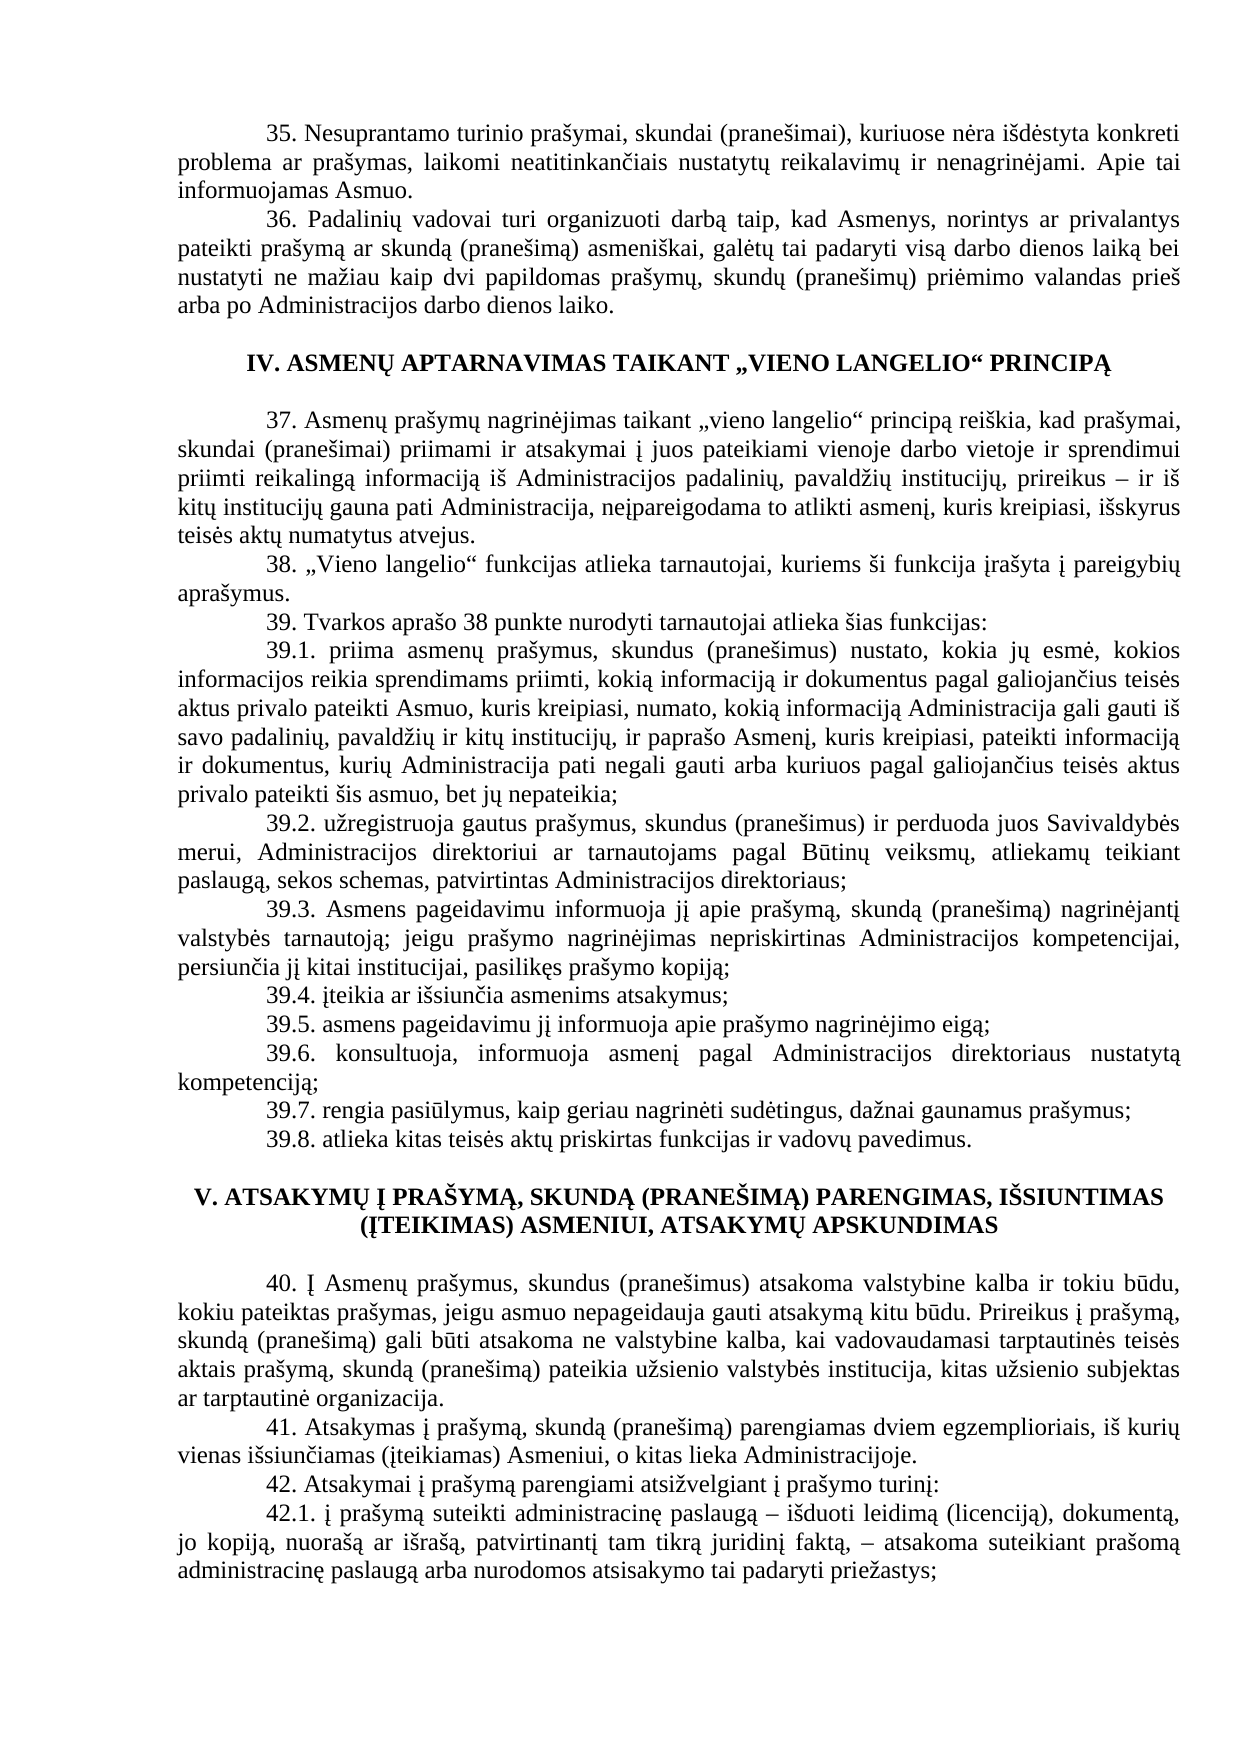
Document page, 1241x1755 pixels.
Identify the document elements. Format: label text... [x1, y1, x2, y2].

text V. ATSAKYMŲ Į PRAŠYMĄ, SKUNDĄ (PRANEŠIMĄ) PARENGIMAS, IŠSIUNTIMAS (ĮTEIKIMAS) ASMENIUI, ATSAKYMŲ APSKUNDIMAS [177, 1182, 1181, 1239]
text 39.2. užregistruoja gautus prašymus, skundus (pranešimus) ir perduoda juos Savivaldybės merui, Administracijos direktoriui ar tarnautojams pagal Būtinų veiksmų, atliekamų teikiant paslaugą, sekos schemas, patvirtintas Administracijos direktoriaus; [177, 808, 1181, 894]
text 35. Nesuprantamo turinio prašymai, skundai (pranešimai), kuriuose nėra išdėstyta konkreti problema ar prašymas, laikomi neatitinkančiais nustatytų reikalavimų ir nenagrinėjami. Apie tai informuojamas Asmuo. [177, 118, 1181, 204]
text 39.8. atlieka kitas teisės aktų priskirtas funkcijas ir vadovų pavedimus. [177, 1124, 1181, 1153]
text 38. „Vieno langelio“ funkcijas atlieka tarnautojai, kuriems ši funkcija įrašyta į pareigybių aprašymus. [177, 549, 1181, 607]
text 42.1. į prašymą suteikti administracinę paslaugą – išduoti leidimą (licenciją), dokumentą, jo kopiją, nuorašą ar išrašą, patvirtinantį tam tikrą juridinį faktą, – atsakoma suteikiant prašomą administracinę paslaugą arba nurodomos atsisakymo tai padaryti priežastys; [177, 1498, 1181, 1584]
text 40. Į Asmenų prašymus, skundus (pranešimus) atsakoma valstybine kalba ir tokiu būdu, kokiu pateiktas prašymas, jeigu asmuo nepageidauja gauti atsakymą kitu būdu. Prireikus į prašymą, skundą (pranešimą) gali būti atsakoma ne valstybine kalba, kai vadovaudamasi tarptautinės teisės aktais prašymą, skundą (pranešimą) pateikia užsienio valstybės institucija, kitas užsienio subjektas ar tarptautinė organizacija. [177, 1268, 1181, 1412]
text IV. ASMENŲ APTARNAVIMAS TAIKANT „VIENO LANGELIO“ PRINCIPĄ [177, 348, 1181, 377]
text 41. Atsakymas į prašymą, skundą (pranešimą) parengiamas dviem egzemplioriais, iš kurių vienas išsiunčiamas (įteikiamas) Asmeniui, o kitas lieka Administracijoje. [177, 1412, 1181, 1469]
text 39.4. įteikia ar išsiunčia asmenims atsakymus; [177, 981, 1181, 1009]
text 39. Tvarkos aprašo 38 punkte nurodyti tarnautojai atlieka šias funkcijas: [177, 607, 1181, 636]
text 39.3. Asmens pageidavimu informuoja jį apie prašymą, skundą (pranešimą) nagrinėjantį valstybės tarnautoją; jeigu prašymo nagrinėjimas nepriskirtinas Administracijos kompetencijai, persiunčia jį kitai institucijai, pasilikęs prašymo kopiją; [177, 894, 1181, 981]
text 39.1. priima asmenų prašymus, skundus (pranešimus) nustato, kokia jų esmė, kokios informacijos reikia sprendimams priimti, kokią informaciją ir dokumentus pagal galiojančius teisės aktus privalo pateikti Asmuo, kuris kreipiasi, numato, kokią informaciją Administracija gali gauti iš savo padalinių, pavaldžių ir kitų institucijų, ir paprašo Asmenį, kuris kreipiasi, pateikti informaciją ir dokumentus, kurių Administracija pati negali gauti arba kuriuos pagal galiojančius teisės aktus privalo pateikti šis asmuo, bet jų nepateikia; [177, 636, 1181, 808]
text 37. Asmenų prašymų nagrinėjimas taikant „vieno langelio“ principą reiškia, kad prašymai, skundai (pranešimai) priimami ir atsakymai į juos pateikiami vienoje darbo vietoje ir sprendimui priimti reikalingą informaciją iš Administracijos padalinių, pavaldžių institucijų, prireikus – ir iš kitų institucijų gauna pati Administracija, neįpareigodama to atlikti asmenį, kuris kreipiasi, išskyrus teisės aktų numatytus atvejus. [177, 406, 1181, 549]
text 39.7. rengia pasiūlymus, kaip geriau nagrinėti sudėtingus, dažnai gaunamus prašymus; [177, 1096, 1181, 1124]
text 36. Padalinių vadovai turi organizuoti darbą taip, kad Asmenys, norintys ar privalantys pateikti prašymą ar skundą (pranešimą) asmeniškai, galėtų tai padaryti visą darbo dienos laiką bei nustatyti ne mažiau kaip dvi papildomas prašymų, skundų (pranešimų) priėmimo valandas prieš arba po Administracijos darbo dienos laiko. [177, 204, 1181, 319]
text 39.5. asmens pageidavimu jį informuoja apie prašymo nagrinėjimo eigą; [177, 1009, 1181, 1038]
text 42. Atsakymai į prašymą parengiami atsižvelgiant į prašymo turinį: [177, 1469, 1181, 1498]
text 39.6. konsultuoja, informuoja asmenį pagal Administracijos direktoriaus nustatytą kompetenciją; [177, 1038, 1181, 1096]
